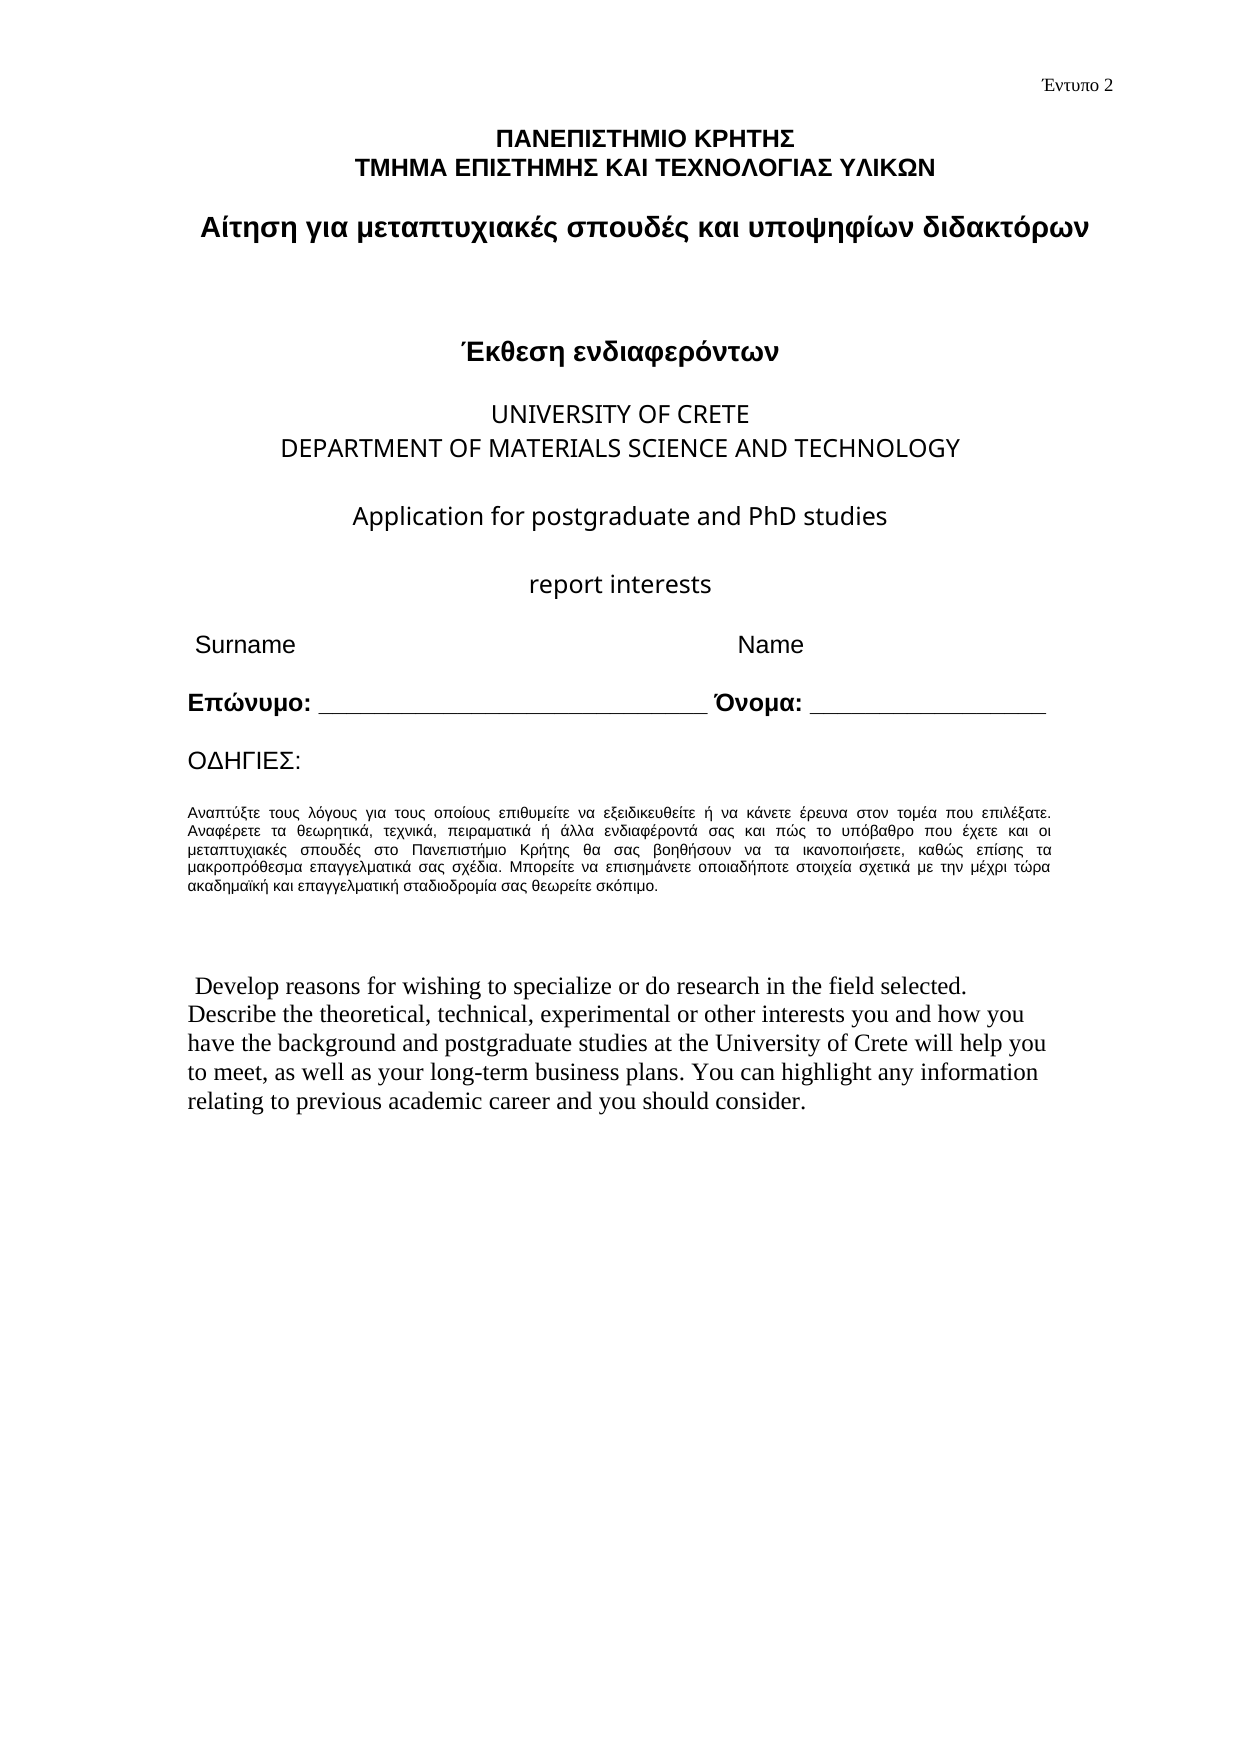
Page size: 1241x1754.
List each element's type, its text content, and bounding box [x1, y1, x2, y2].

text Επώνυμο: ____________________________ Όνομα: _________________ [187, 688, 1053, 717]
text Έκθεση ενδιαφερόντων [187, 335, 1053, 368]
subtitle ΤΜΗΜΑ ΕΠΙΣΤΗΜΗΣ ΚΑΙ ΤΕΧΝΟΛΟΓΙΑΣ ΥΛΙΚΩΝ [114, 153, 1177, 182]
text Αναπτύξτε τους λόγους για τους οποίους επιθυμείτε να εξειδικευθείτε ή να κάνετε έρευνα στον τομέα που επιλέξατε. Αναφέρετε τα θεωρητικά, τεχνικά, πειραματικά ή άλλα ενδιαφέροντά σας και πώς το υπόβαθρο που έχετε και οι μεταπτυχιακές σπουδές στο Πανεπιστήμιο Κρήτης θα σας βοηθήσουν να τα ικανοποιήσετε, καθώς επίσης τα μακροπρόθεσμα επαγγελματικά σας σχέδια. Μπορείτε να επισημάνετε οποιαδήποτε στοιχεία σχετικά με την μέχρι τώρα ακαδημαϊκή και επαγγελματική σταδιοδρομία σας θεωρείτε σκόπιμο. [187, 804, 1053, 894]
text UNIVERSITY OF CRETE DEPARTMENT OF MATERIALS SCIENCE AND TECHNOLOGY Application for postgraduate and PhD studies report interests [187, 397, 1053, 601]
text Αίτηση για μεταπτυχιακές σπουδές και υποψηφίων διδακτόρων [114, 210, 1177, 244]
text ΠΑΝΕΠΙΣΤΗΜΙΟ ΚΡΗΤΗΣ [114, 124, 1177, 153]
text Surname Name [187, 630, 1053, 659]
text ΟΔΗΓΙΕΣ: [187, 746, 1053, 775]
text Develop reasons for wishing to specialize or do research in the field selected. Describe the theoretical, technical, experimental or other interests you and how you have the background and postgraduate studies at the University of Crete will help you to meet, as well as your long-term business plans. You can highlight any information relating to previous academic career and you should consider. [187, 971, 1053, 1114]
